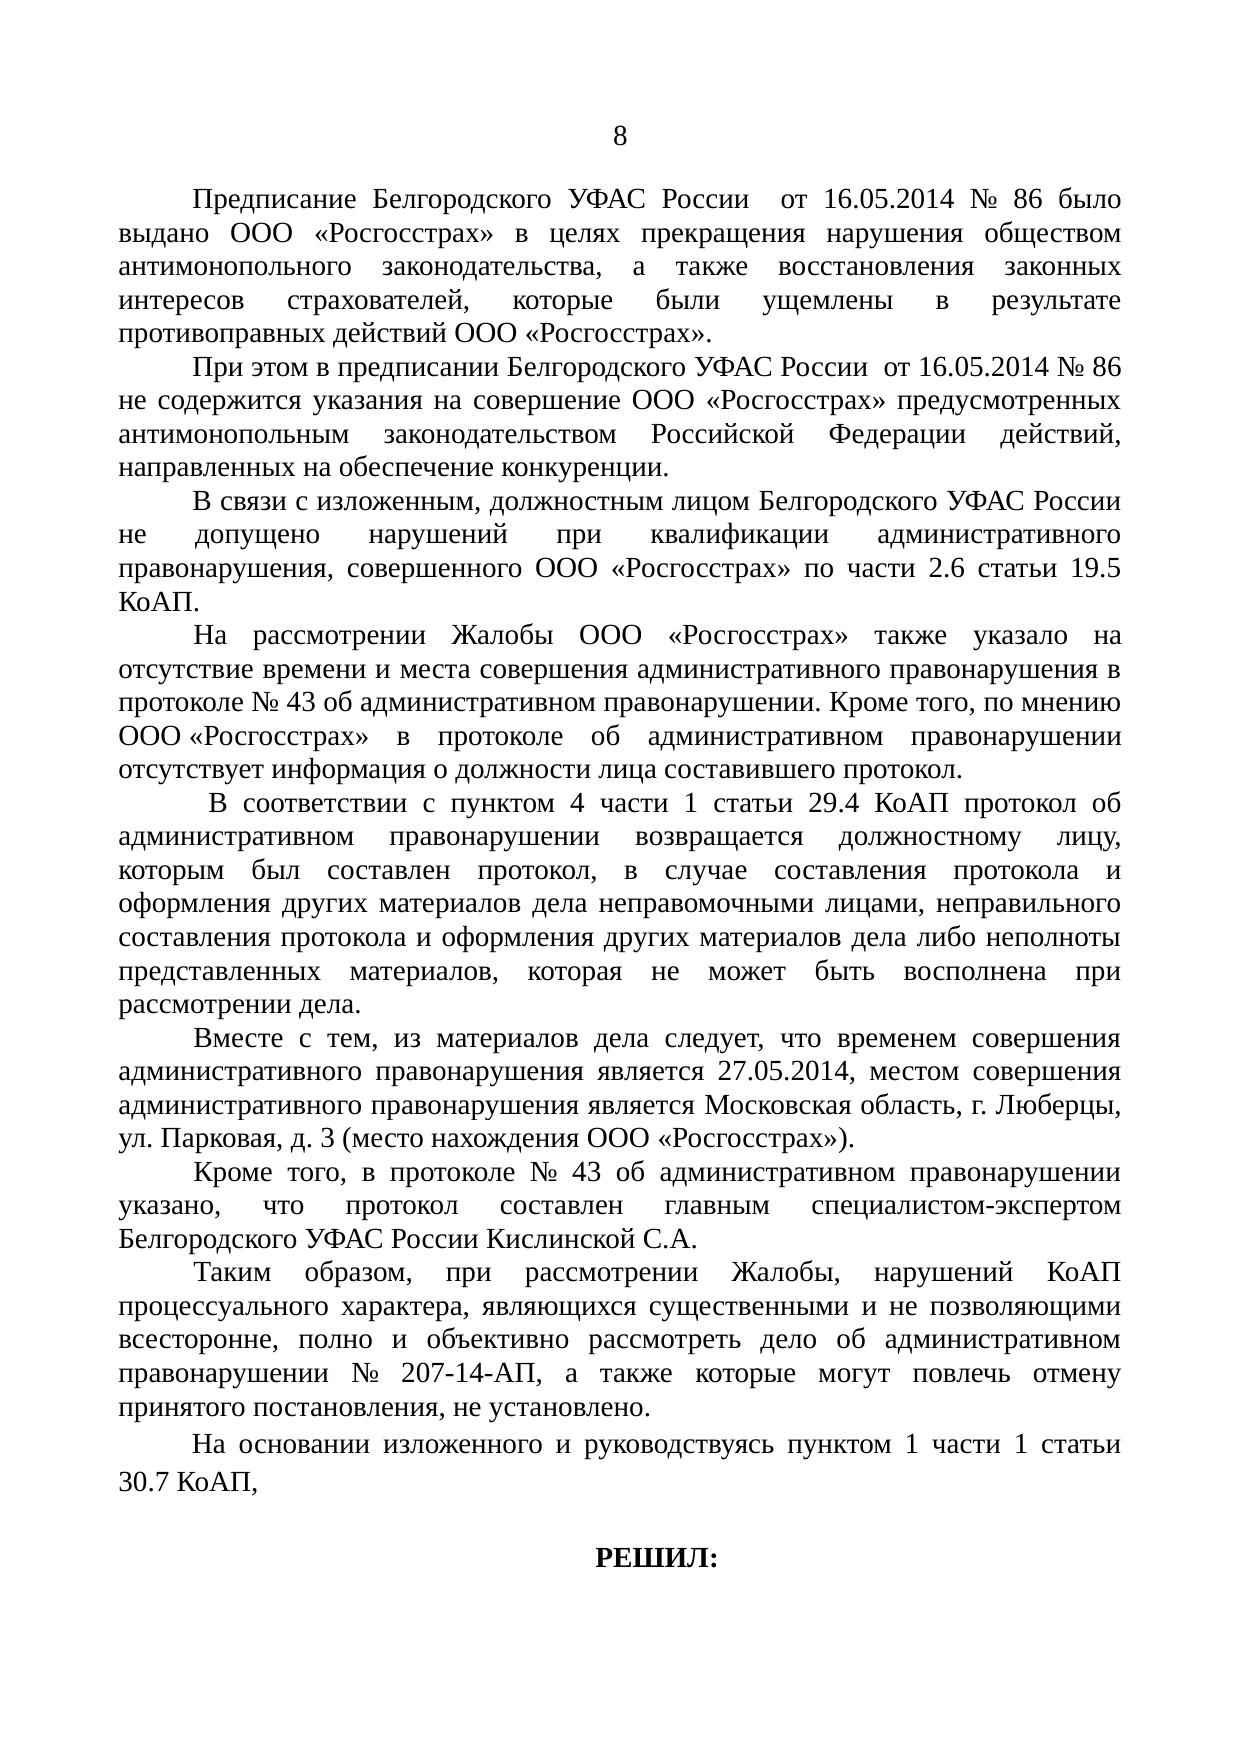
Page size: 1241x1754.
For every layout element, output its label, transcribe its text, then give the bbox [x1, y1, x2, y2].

text В соответствии с пунктом 4 части 1 статьи 29.4 КоАП протокол об административном правонарушении возвращается должностному лицу, которым был составлен протокол, в случае составления протокола и оформления других материалов дела неправомочными лицами, неправильного составления протокола и оформления других материалов дела либо неполноты представленных материалов, которая не может быть восполнена при рассмотрении дела. [118, 785, 1122, 1020]
text В связи с изложенным, должностным лицом Белгородского УФАС России не допущено нарушений при квалификации административного правонарушения, совершенного ООО «Росгосстрах» по части 2.6 статьи 19.5 КоАП. [118, 483, 1122, 617]
text Кроме того, в протоколе № 43 об административном правонарушении указано, что протокол составлен главным специалистом-экспертом Белгородского УФАС России Кислинской С.А. [118, 1154, 1122, 1254]
text РЕШИЛ: [118, 1536, 1122, 1573]
text На рассмотрении Жалобы ООО «Росгосстрах» также указало на отсутствие времени и места совершения административного правонарушения в протоколе № 43 об административном правонарушении. Кроме того, по мнению ООО «Росгосстрах» в протоколе об административном правонарушении отсутствует информация о должности лица составившего протокол. [118, 617, 1122, 785]
text Предписание Белгородского УФАС России от 16.05.2014 № 86 было выдано ООО «Росгосстрах» в целях прекращения нарушения обществом антимонопольного законодательства, а также восстановления законных интересов страхователей, которые были ущемлены в результате противоправных действий ООО «Росгосстрах». [118, 181, 1122, 349]
text Таким образом, при рассмотрении Жалобы, нарушений КоАП процессуального характера, являющихся существенными и не позволяющими всесторонне, полно и объективно рассмотреть дело об административном правонарушении № 207-14-АП, а также которые могут повлечь отмену принятого постановления, не установлено. [118, 1254, 1122, 1422]
text При этом в предписании Белгородского УФАС России от 16.05.2014 № 86 не содержится указания на совершение ООО «Росгосстрах» предусмотренных антимонопольным законодательством Российской Федерации действий, направленных на обеспечение конкуренции. [118, 349, 1122, 483]
text На основании изложенного и руководствуясь пунктом 1 части 1 статьи 30.7 КоАП, [118, 1422, 1122, 1498]
text Вместе с тем, из материалов дела следует, что временем совершения административного правонарушения является 27.05.2014, местом совершения административного правонарушения является Московская область, г. Люберцы, ул. Парковая, д. 3 (место нахождения ООО «Росгосстрах»). [118, 1020, 1122, 1154]
